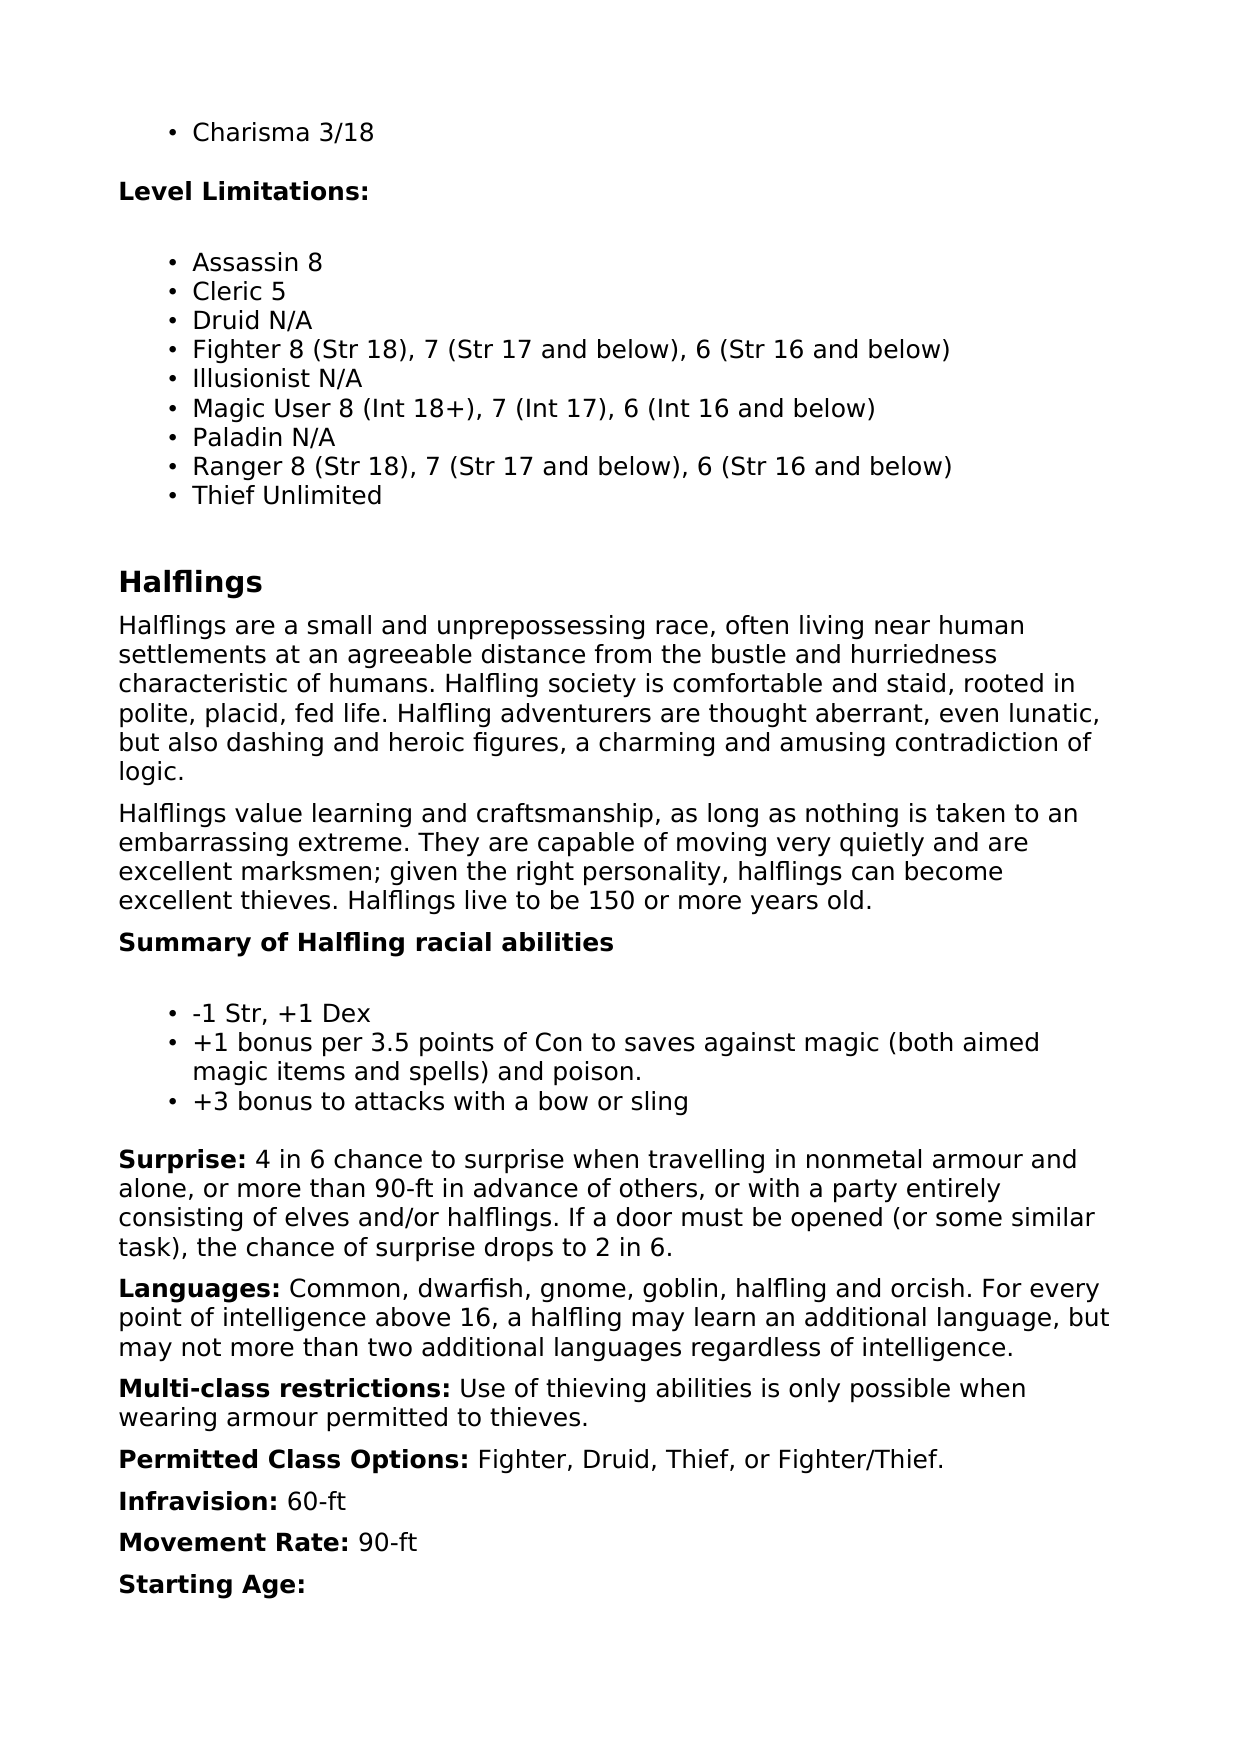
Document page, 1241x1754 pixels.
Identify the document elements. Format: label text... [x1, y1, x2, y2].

text Halflings are a small and unprepossessing race, often living near human settlements at an agreeable distance from the bustle and hurriedness characteristic of humans. Halfling society is comfortable and staid, rooted in polite, placid, fed life. Halfling adventurers are thought aberrant, even lunatic, but also dashing and heroic figures, a charming and amusing contradiction of logic. [118, 611, 1122, 786]
text Starting Age: [118, 1570, 1122, 1599]
text Permitted Class Options: Fighter, Druid, Thief, or Fighter/Thief. [118, 1445, 1122, 1474]
list Charisma 3/18 [177, 118, 1122, 147]
text Languages: Common, dwarfish, gnome, goblin, halfling and orcish. For every point of intelligence above 16, a halfling may learn an additional language, but may not more than two additional languages regardless of intelligence. [118, 1274, 1122, 1362]
text Level Limitations: [118, 177, 1122, 206]
text Surprise: 4 in 6 chance to surprise when travelling in nonmetal armour and alone, or more than 90-ft in advance of others, or with a party entirely consisting of elves and/or halflings. If a door must be opened (or some similar task), the chance of surprise drops to 2 in 6. [118, 1145, 1122, 1262]
list +3 bonus to attacks with a bow or sling [177, 1087, 1122, 1116]
text Infravision: 60-ft [118, 1487, 1122, 1516]
text Halflings value learning and craftsmanship, as long as nothing is taken to an embarrassing extreme. They are capable of moving very quietly and are excellent marksmen; given the right personality, halflings can become excellent thieves. Halflings live to be 150 or more years old. [118, 799, 1122, 916]
list Paladin N/A [177, 423, 1122, 452]
list Magic User 8 (Int 18+), 7 (Int 17), 6 (Int 16 and below) [177, 394, 1122, 423]
list -1 Str, +1 Dex [177, 999, 1122, 1028]
list Illusionist N/A [177, 364, 1122, 394]
list Thief Unlimited [177, 481, 1122, 510]
list Druid N/A [177, 306, 1122, 335]
text Movement Rate: 90-ft [118, 1529, 1122, 1558]
list Fighter 8 (Str 18), 7 (Str 17 and below), 6 (Str 16 and below) [177, 335, 1122, 364]
text Summary of Halfling racial abilities [118, 928, 1122, 957]
list Ranger 8 (Str 18), 7 (Str 17 and below), 6 (Str 16 and below) [177, 452, 1122, 481]
list +1 bonus per 3.5 points of Con to saves against magic (both aimed magic items and spells) and poison. [177, 1028, 1122, 1087]
list Cleric 5 [177, 277, 1122, 306]
subtitle Halflings [118, 565, 1122, 599]
text Multi-class restrictions: Use of thieving abilities is only possible when wearing armour permitted to thieves. [118, 1374, 1122, 1433]
list Assassin 8 [177, 248, 1122, 277]
